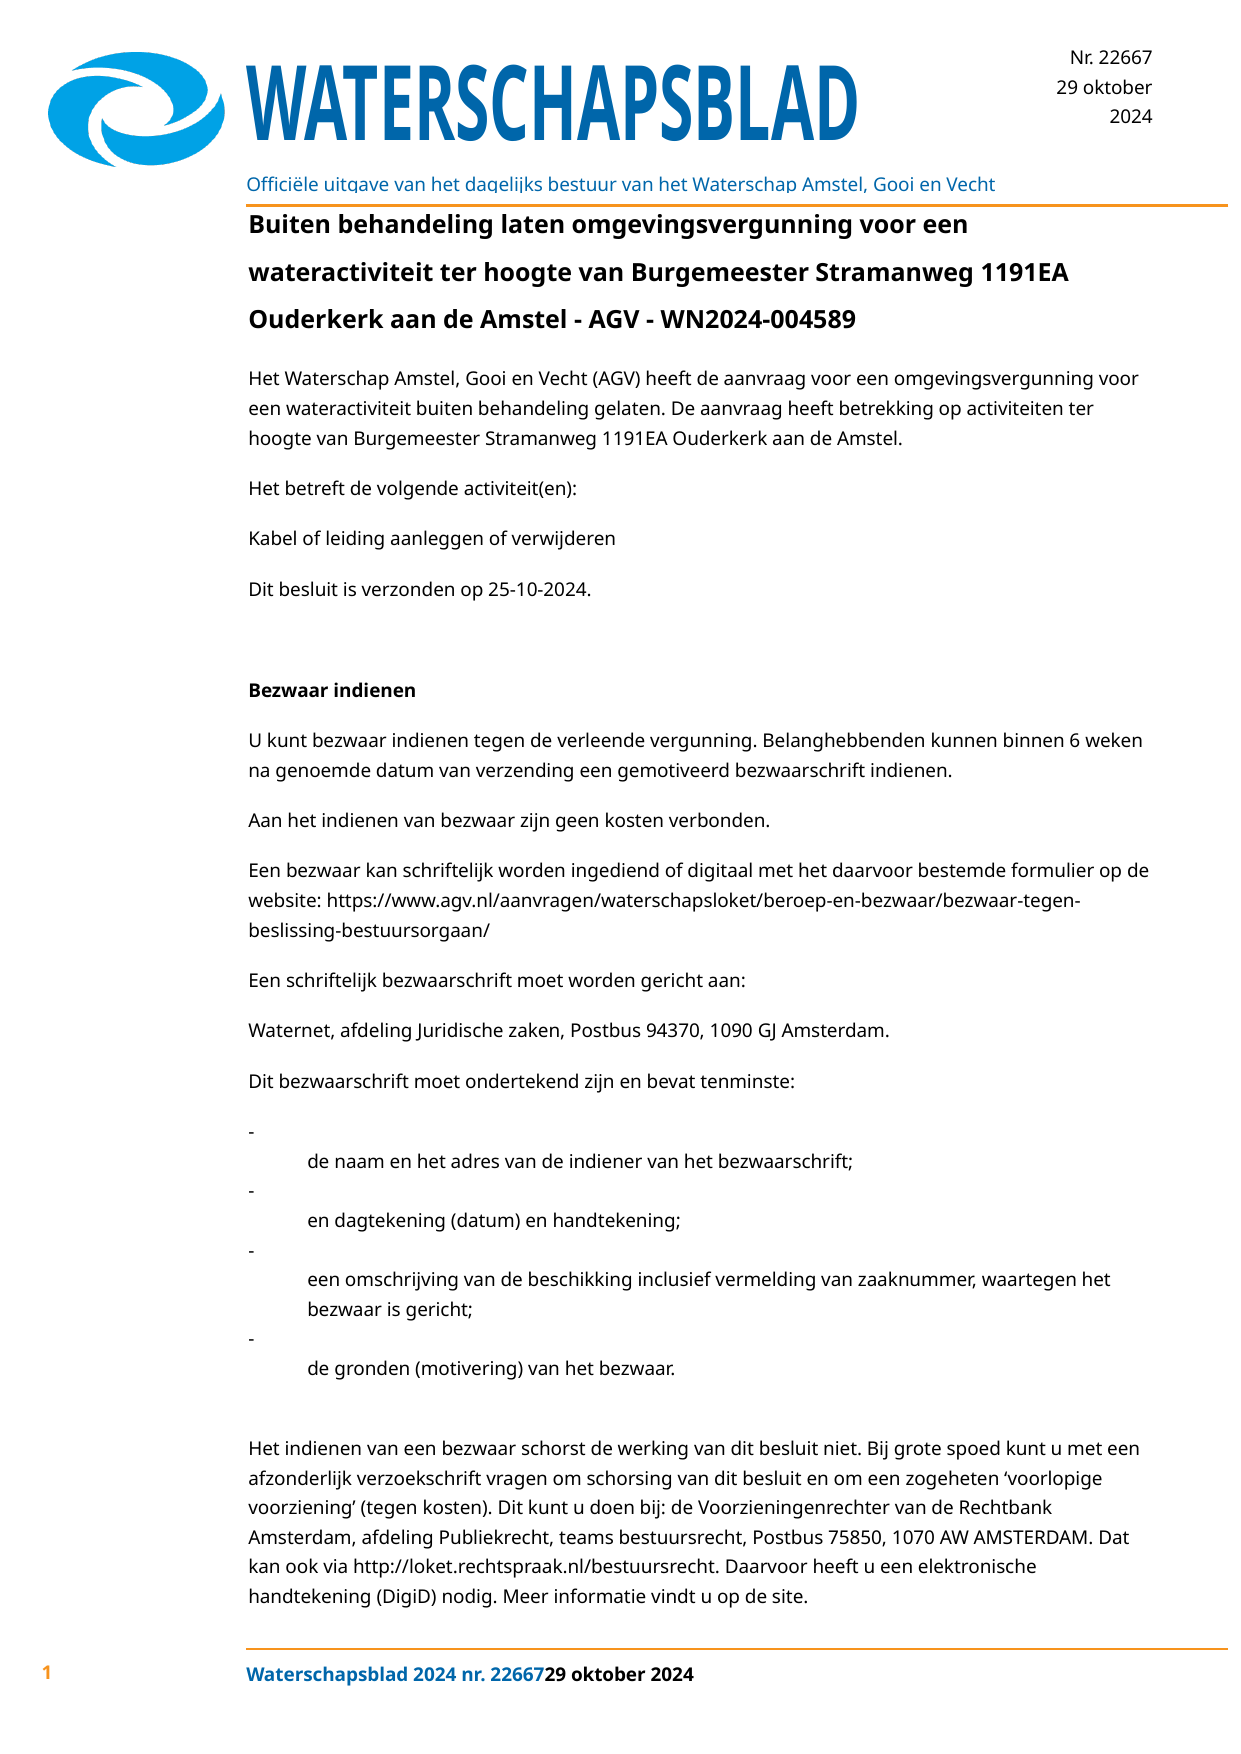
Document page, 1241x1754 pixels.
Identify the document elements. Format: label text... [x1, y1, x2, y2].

text Een schriftelijk bezwaarschrift moet worden gericht aan: [248, 967, 1152, 993]
list een omschrijving van de beschikking inclusief vermelding van zaaknummer, waartegen het bezwaar is gericht; [248, 1266, 1152, 1322]
picture [41, 47, 231, 172]
text U kunt bezwaar indienen tegen de verleende vergunning. Belanghebbenden kunnen binnen 6 weken na genoemde datum van verzending een gemotiveerd bezwaarschrift indienen. [248, 727, 1152, 782]
text Waternet, afdeling Juridische zaken, Postbus 94370, 1090 GJ Amsterdam. [248, 1018, 1152, 1043]
text Bezwaar indienen [248, 677, 1152, 702]
list de naam en het adres van de indiener van het bezwaarschrift; [248, 1148, 1152, 1174]
text Buiten behandeling laten omgevingsvergunning voor een wateractiviteit ter hoogte van Burgemeester Stramanweg 1191EA Ouderkerk aan de Amstel - AGV - WN2024-004589 [248, 207, 1152, 336]
text Het betreft de volgende activiteit(en): [248, 475, 1152, 501]
list de gronden (motivering) van het bezwaar. [248, 1355, 1152, 1381]
text Kabel of leiding aanleggen of verwijderen [248, 526, 1152, 551]
text Dit bezwaarschrift moet ondertekend zijn en bevat tenminste: [248, 1068, 1152, 1094]
text Dit besluit is verzonden op 25-10-2024. [248, 576, 1152, 602]
text Aan het indienen van bezwaar zijn geen kosten verbonden. [248, 807, 1152, 833]
text Het indienen van een bezwaar schorst de werking van dit besluit niet. Bij grote spoed kunt u met een afzonderlijk verzoekschrift vragen om schorsing van dit besluit en om een zogeheten ‘voorlopige voorziening’ (tegen kosten). Dit kunt u doen bij: de Voorzieningenrechter van de Rechtbank Amsterdam, afdeling Publiekrecht, teams bestuursrecht, Postbus 75850, 1070 AW AMSTERDAM. Dat kan ook via http://loket.rechtspraak.nl/bestuursrecht. Daarvoor heeft u een elektronische handtekening (DigiD) nodig. Meer informatie vindt u op de site. [248, 1435, 1152, 1609]
text Het Waterschap Amstel, Gooi en Vecht (AGV) heeft de aanvraag voor een omgevingsvergunning voor een wateractiviteit buiten behandeling gelaten. De aanvraag heeft betrekking op activiteiten ter hoogte van Burgemeester Stramanweg 1191EA Ouderkerk aan de Amstel. [248, 366, 1152, 450]
text Een bezwaar kan schriftelijk worden ingediend of digitaal met het daarvoor bestemde formulier op de website: https://www.agv.nl/aanvragen/waterschapsloket/beroep-en-bezwaar/bezwaar-tegen-beslissing-bestuursorgaan/ [248, 858, 1152, 942]
list en dagtekening (datum) en handtekening; [248, 1207, 1152, 1233]
